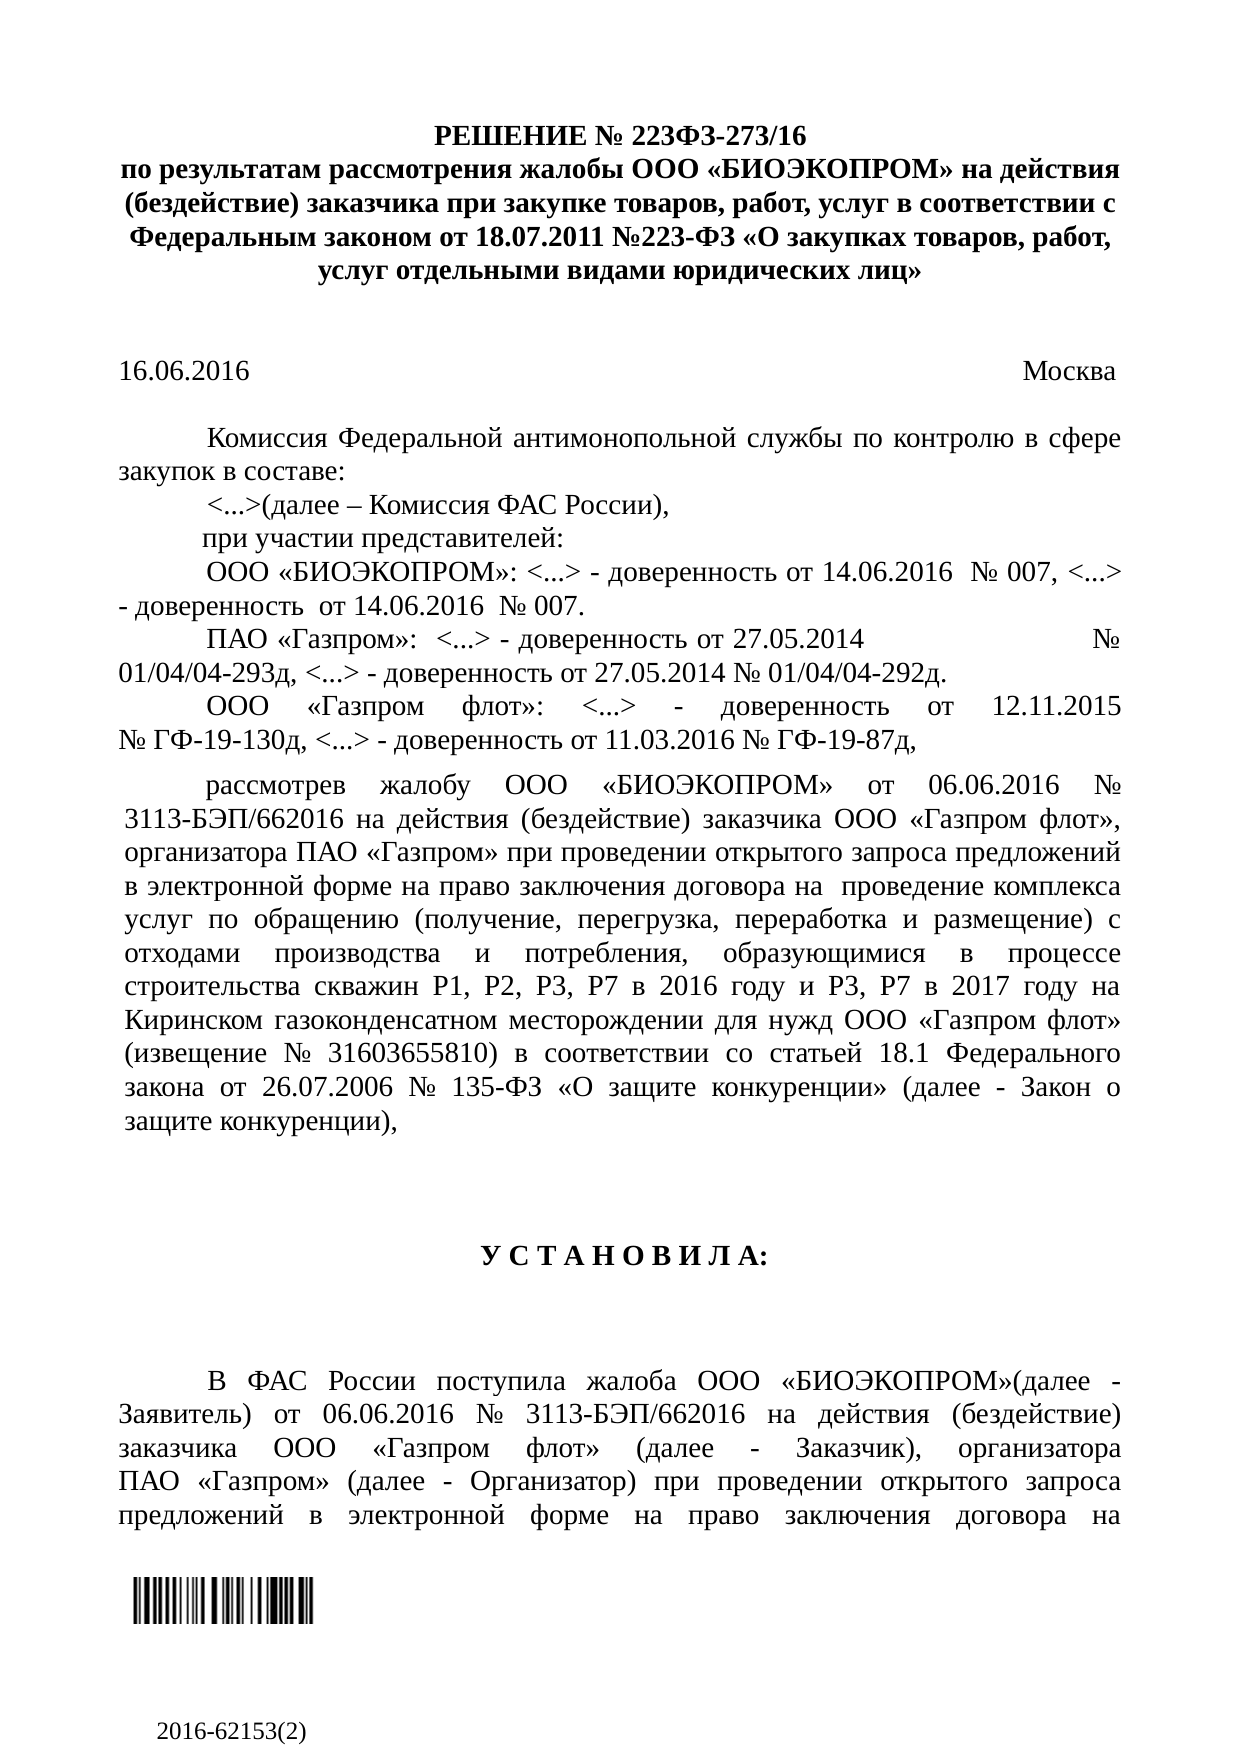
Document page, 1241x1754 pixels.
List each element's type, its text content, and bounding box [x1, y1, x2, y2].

text при участии представителей: [118, 521, 1122, 554]
text ПАО «Газпром»: <...> - доверенность от 27.05.2014 № 01/04/04-293д, <...> - доверенность от 27.05.2014 № 01/04/04-292д. [118, 621, 1122, 688]
text РЕШЕНИЕ № 223ФЗ-273/16 [118, 118, 1122, 152]
text рассмотрев жалобу ООО «БИОЭКОПРОМ» от 06.06.2016 № 3113-БЭП/662016 на действия (бездействие) заказчика ООО «Газпром флот», организатора ПАО «Газпром» при проведении открытого запроса предложений в электронной форме на право заключения договора на проведение комплекса услуг по обращению (получение, перегрузка, переработка и размещение) с отходами производства и потребления, образующимися в процессе строительства скважин Р1, Р2, Р3, Р7 в 2016 году и Р3, Р7 в 2017 году на Киринском газоконденсатном месторождении для нужд ООО «Газпром флот» (извещение № 31603655810) в соответствии со статьей 18.1 Федерального закона от 26.07.2006 № 135-ФЗ «О защите конкуренции» (далее - Закон о защите конкуренции), [124, 767, 1122, 1136]
text <...>(далее – Комиссия ФАС России), [118, 487, 1122, 521]
text Комиссия Федеральной антимонопольной службы по контролю в сфере закупок в составе: [118, 420, 1122, 487]
picture [118, 1577, 331, 1624]
text по результатам рассмотрения жалобы ООО «БИОЭКОПРОМ» на действия (бездействие) заказчика при закупке товаров, работ, услуг в соответствии с Федеральным законом от 18.07.2011 №223-ФЗ «О закупках товаров, работ, услуг отдельными видами юридических лиц» [118, 152, 1122, 286]
text ООО «БИОЭКОПРОМ»: <...> - доверенность от 14.06.2016 № 007, <...> - доверенность от 14.06.2016 № 007. [118, 554, 1122, 621]
text У С Т А Н О В И Л А: [124, 1238, 1122, 1272]
text ООО «Газпром флот»: <...> - доверенность от 12.11.2015 № ГФ-19-130д, <...> - доверенность от 11.03.2016 № ГФ-19-87д, [118, 688, 1122, 755]
text В ФАС России поступила жалоба ООО «БИОЭКОПРОМ»(далее - Заявитель) от 06.06.2016 № 3113-БЭП/662016 на действия (бездействие) заказчика ООО «Газпром флот» (далее - Заказчик), организатора ПАО «Газпром» (далее - Организатор) при проведении открытого запроса предложений в электронной форме на право заключения договора на [118, 1363, 1122, 1530]
text 16.06.2016 Москва [118, 353, 1122, 386]
